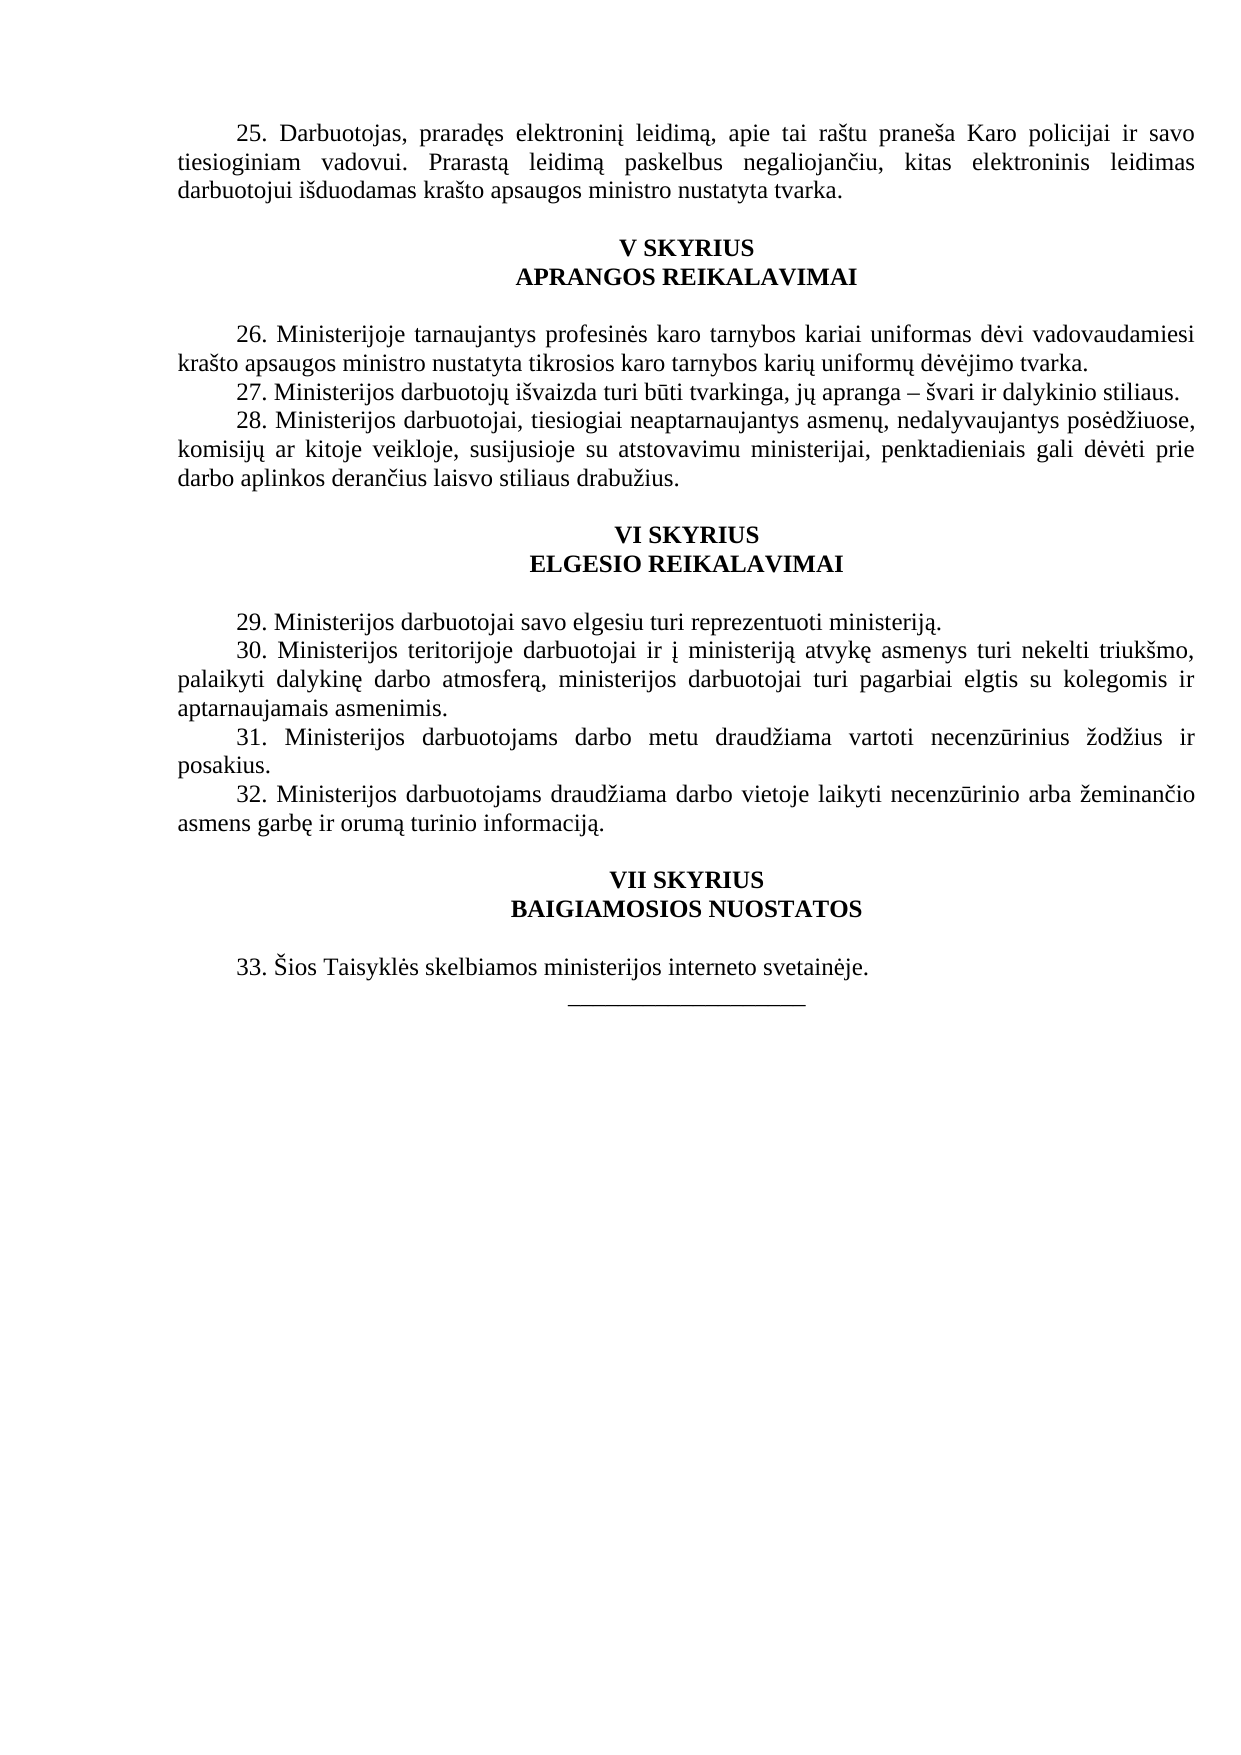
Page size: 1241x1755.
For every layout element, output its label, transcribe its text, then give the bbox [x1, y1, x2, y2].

text 27. Ministerijos darbuotojų išvaizda turi būti tvarkinga, jų apranga – švari ir dalykinio stiliaus. [177, 377, 1196, 406]
text 25. Darbuotojas, praradęs elektroninį leidimą, apie tai raštu praneša Karo policijai ir savo tiesioginiam vadovui. Prarastą leidimą paskelbus negaliojančiu, kitas elektroninis leidimas darbuotojui išduodamas krašto apsaugos ministro nustatyta tvarka. [177, 118, 1196, 204]
text 26. Ministerijoje tarnaujantys profesinės karo tarnybos kariai uniformas dėvi vadovaudamiesi krašto apsaugos ministro nustatyta tikrosios karo tarnybos karių uniformų dėvėjimo tvarka. [177, 319, 1196, 377]
text 30. Ministerijos teritorijoje darbuotojai ir į ministeriją atvykę asmenys turi nekelti triukšmo, palaikyti dalykinę darbo atmosferą, ministerijos darbuotojai turi pagarbiai elgtis su kolegomis ir aptarnaujamais asmenimis. [177, 636, 1196, 722]
text VI SKYRIUS [177, 521, 1196, 549]
text 31. Ministerijos darbuotojams darbo metu draudžiama vartoti necenzūrinius žodžius ir posakius. [177, 722, 1196, 779]
text ___________________ [177, 981, 1196, 1009]
text 32. Ministerijos darbuotojams draudžiama darbo vietoje laikyti necenzūrinio arba žeminančio asmens garbę ir orumą turinio informaciją. [177, 779, 1196, 837]
text 28. Ministerijos darbuotojai, tiesiogiai neaptarnaujantys asmenų, nedalyvaujantys posėdžiuose, komisijų ar kitoje veikloje, susijusioje su atstovavimu ministerijai, penktadieniais gali dėvėti prie darbo aplinkos derančius laisvo stiliaus drabužius. [177, 406, 1196, 492]
text V SKYRIUS [177, 233, 1196, 262]
text ELGESIO REIKALAVIMAI [177, 549, 1196, 578]
text VII SKYRIUS [177, 866, 1196, 894]
text APRANGOS REIKALAVIMAI [177, 262, 1196, 291]
text 29. Ministerijos darbuotojai savo elgesiu turi reprezentuoti ministeriją. [177, 607, 1196, 636]
text BAIGIAMOSIOS NUOSTATOS [177, 894, 1196, 923]
text 33. Šios Taisyklės skelbiamos ministerijos interneto svetainėje. [177, 952, 1196, 981]
